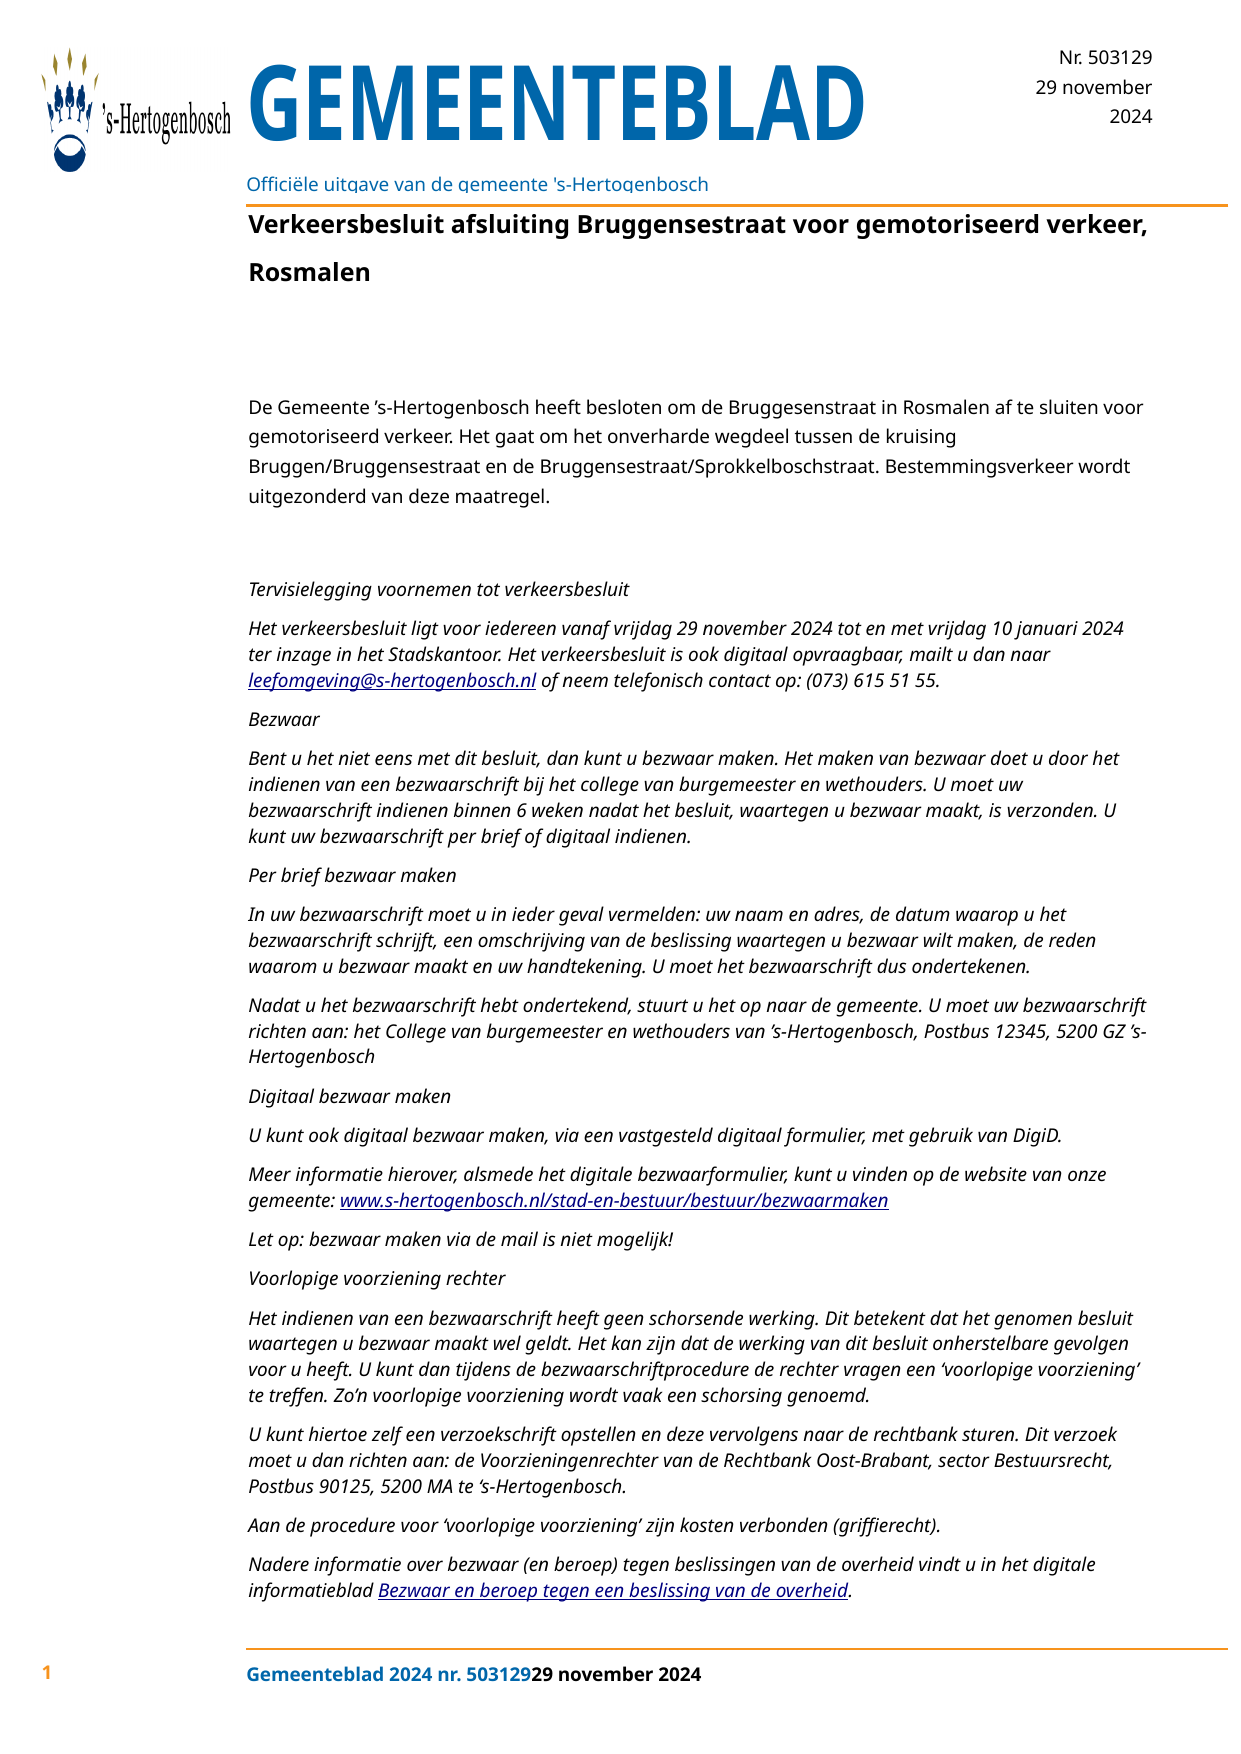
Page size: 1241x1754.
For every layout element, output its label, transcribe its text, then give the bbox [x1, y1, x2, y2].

text Bezwaar [248, 706, 1152, 732]
text U kunt hiertoe zelf een verzoekschrift opstellen en deze vervolgens naar de rechtbank sturen. Dit verzoek moet u dan richten aan: de Voorzieningenrechter van de Rechtbank Oost-Brabant, sector Bestuursrecht, Postbus 90125, 5200 MA te ‘s-Hertogenbosch. [248, 1421, 1152, 1498]
text Bent u het niet eens met dit besluit, dan kunt u bezwaar maken. Het maken van bezwaar doet u door het indienen van een bezwaarschrift bij het college van burgemeester en wethouders. U moet uw bezwaarschrift indienen binnen 6 weken nadat het besluit, waartegen u bezwaar maakt, is verzonden. U kunt uw bezwaarschrift per brief of digitaal indienen. [248, 746, 1152, 848]
text Per brief bezwaar maken [248, 862, 1152, 888]
text Aan de procedure voor ‘voorlopige voorziening’ zijn kosten verbonden (griffierecht). [248, 1512, 1152, 1538]
text Verkeersbesluit afsluiting Bruggensestraat voor gemotoriseerd verkeer, Rosmalen [248, 207, 1152, 288]
text U kunt ook digitaal bezwaar maken, via een vastgesteld digitaal formulier, met gebruik van DigiD. [248, 1122, 1152, 1148]
text In uw bezwaarschrift moet u in ieder geval vermelden: uw naam en adres, de datum waarop u het bezwaarschrift schrijft, een omschrijving van de beslissing waartegen u bezwaar wilt maken, de reden waarom u bezwaar maakt en uw handtekening. U moet het bezwaarschrift dus ondertekenen. [248, 901, 1152, 978]
text Nadat u het bezwaarschrift hebt ondertekend, stuurt u het op naar de gemeente. U moet uw bezwaarschrift richten aan: het College van burgemeester en wethouders van ’s-Hertogenbosch, Postbus 12345, 5200 GZ ’s-Hertogenbosch [248, 992, 1152, 1069]
text De Gemeente ’s-Hertogenbosch heeft besloten om de Bruggesenstraat in Rosmalen af te sluiten voor gemotoriseerd verkeer. Het gaat om het onverharde wegdeel tussen de kruising Bruggen/Bruggensestraat en de Bruggensestraat/Sprokkelboschstraat. Bestemmingsverkeer wordt uitgezonderd van deze maatregel. [248, 394, 1152, 508]
text Het verkeersbesluit ligt voor iedereen vanaf vrijdag 29 november 2024 tot en met vrijdag 10 januari 2024 ter inzage in het Stadskantoor. Het verkeersbesluit is ook digitaal opvraagbaar, mailt u dan naar leefomgeving@s-hertogenbosch.nl of neem telefonisch contact op: (073) 615 51 55. [248, 616, 1152, 693]
picture [41, 47, 231, 172]
text Voorlopige voorziening rechter [248, 1266, 1152, 1291]
text Nadere informatie over bezwaar (en beroep) tegen beslissingen van de overheid vindt u in het digitale informatieblad Bezwaar en beroep tegen een beslissing van de overheid. [248, 1551, 1152, 1603]
text Digitaal bezwaar maken [248, 1083, 1152, 1108]
text Het indienen van een bezwaarschrift heeft geen schorsende werking. Dit betekent dat het genomen besluit waartegen u bezwaar maakt wel geldt. Het kan zijn dat de werking van dit besluit onherstelbare gevolgen voor u heeft. U kunt dan tijdens de bezwaarschriftprocedure de rechter vragen een ‘voorlopige voorziening’ te treffen. Zo’n voorlopige voorziening wordt vaak een schorsing genoemd. [248, 1305, 1152, 1408]
text Tervisielegging voornemen tot verkeersbesluit [248, 576, 1152, 602]
text Let op: bezwaar maken via de mail is niet mogelijk! [248, 1226, 1152, 1252]
text Meer informatie hierover, alsmede het digitale bezwaarformulier, kunt u vinden op de website van onze gemeente: www.s-hertogenbosch.nl/stad-en-bestuur/bestuur/bezwaarmaken [248, 1161, 1152, 1213]
